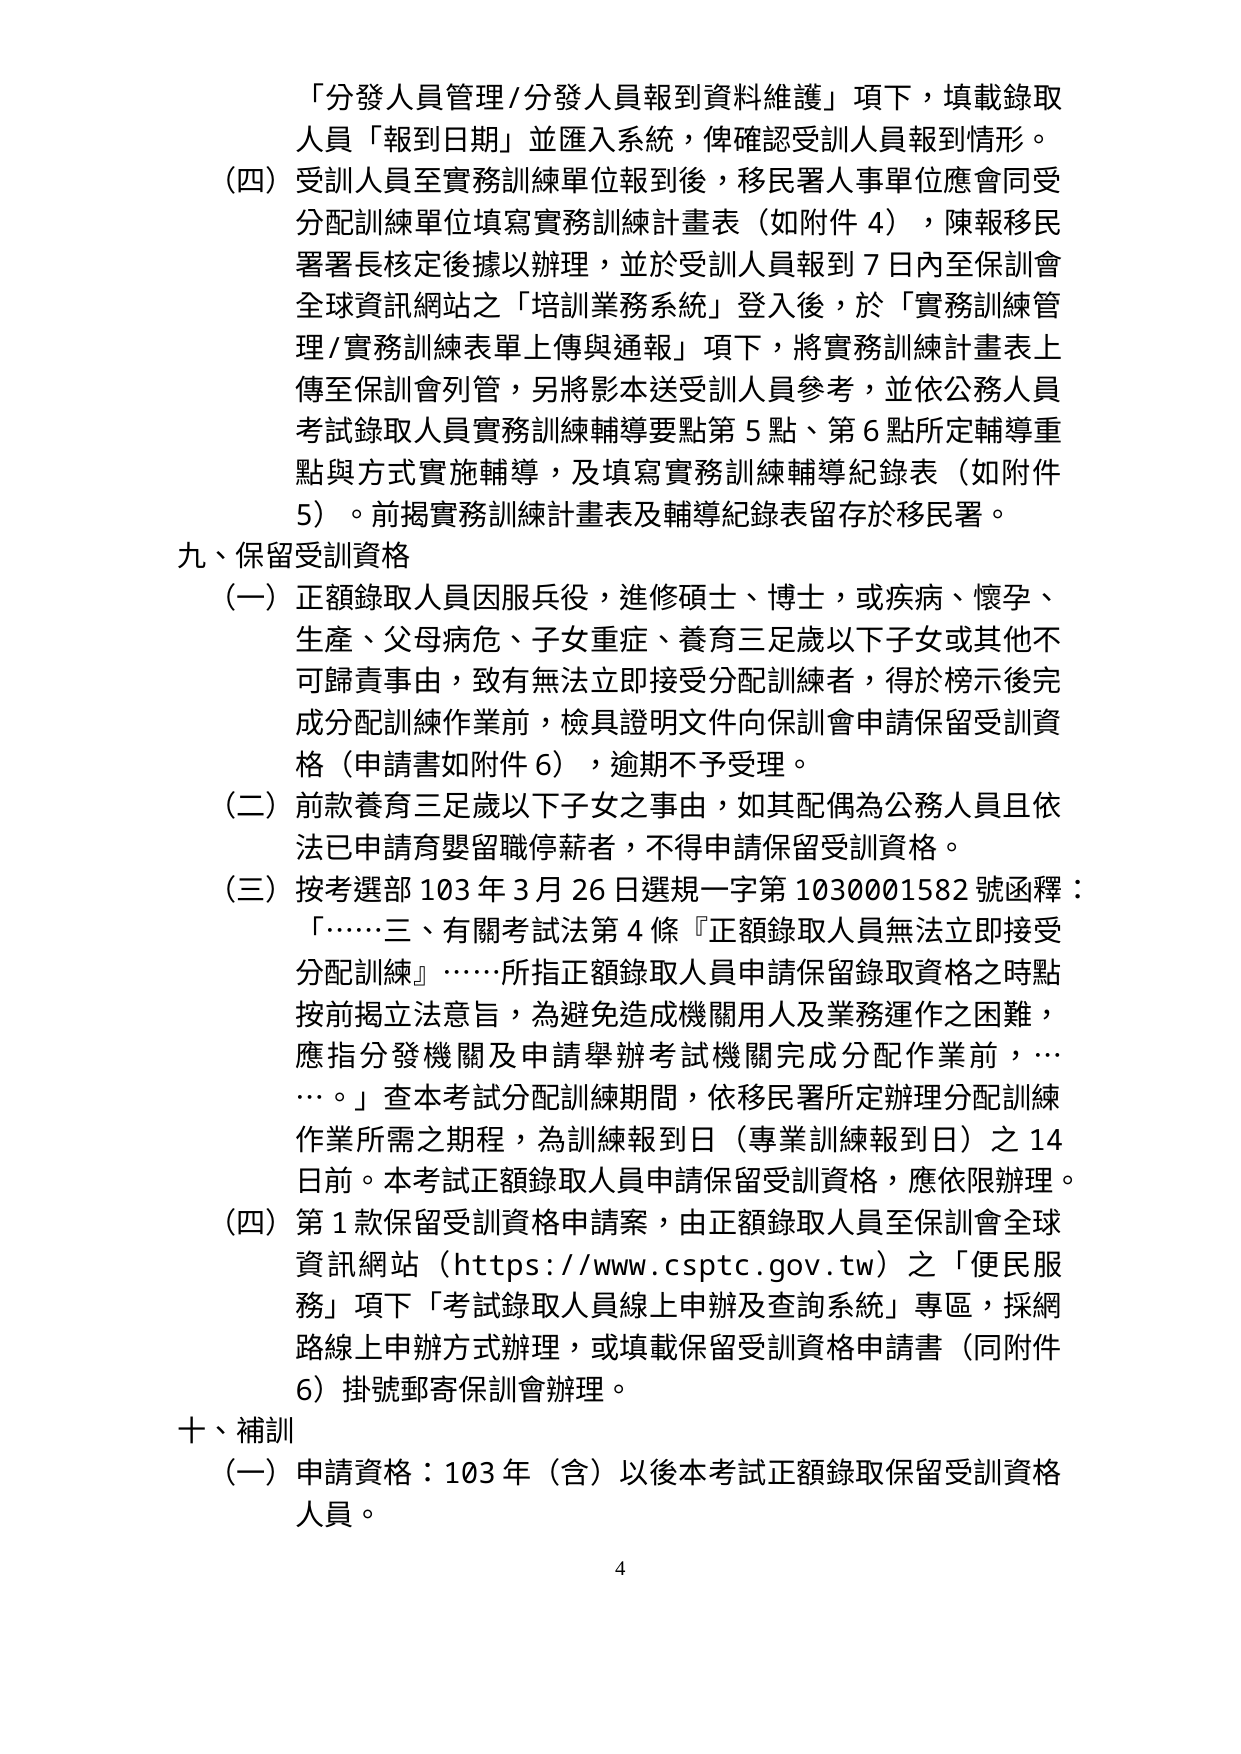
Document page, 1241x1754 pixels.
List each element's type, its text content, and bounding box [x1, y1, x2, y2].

text （二）前款養育三足歲以下子女之事由，如其配偶為公務人員且依法已申請育嬰留職停薪者，不得申請保留受訓資格。 [207, 783, 1063, 867]
text 九、保留受訓資格 [177, 533, 1063, 575]
text （一）正額錄取人員因服兵役，進修碩士、博士，或疾病、懷孕、生產、父母病危、子女重症、養育三足歲以下子女或其他不可歸責事由，致有無法立即接受分配訓練者，得於榜示後完成分配訓練作業前，檢具證明文件向保訓會申請保留受訓資格（申請書如附件6），逾期不予受理。 [207, 575, 1063, 783]
text （三）按考選部103年3月26日選規一字第1030001582號函釋：「……三、有關考試法第4條『正額錄取人員無法立即接受分配訓練』……所指正額錄取人員申請保留錄取資格之時點，按前揭立法意旨，為避免造成機關用人及業務運作之困難，應指分發機關及申請舉辦考試機關完成分配作業前，……。」查本考試分配訓練期間，依移民署所定辦理分配訓練作業所需之期程，為訓練報到日（專業訓練報到日）之14日前。本考試正額錄取人員申請保留受訓資格，應依限辦理。 [207, 867, 1063, 1200]
text 十、補訓 [177, 1408, 1063, 1450]
text （四）受訓人員至實務訓練單位報到後，移民署人事單位應會同受分配訓練單位填寫實務訓練計畫表（如附件4），陳報移民署署長核定後據以辦理，並於受訓人員報到7日內至保訓會全球資訊網站之「培訓業務系統」登入後，於「實務訓練管理/實務訓練表單上傳與通報」項下，將實務訓練計畫表上傳至保訓會列管，另將影本送受訓人員參考，並依公務人員考試錄取人員實務訓練輔導要點第5點、第6點所定輔導重點與方式實施輔導，及填寫實務訓練輔導紀錄表（如附件5）。前揭實務訓練計畫表及輔導紀錄表留存於移民署。 [207, 158, 1063, 533]
text （三）移民署人事單位應於實務訓練人員報到當日，至保訓會全球資訊網站之「培訓業務系統」（置於https://www.csptc.gov.tw首頁便民服務）登入後，於「分發人員管理/分發人員報到資料維護/各項特考錄取人員分配資料登錄」項下，填載錄取人員「身分證統一編號」、「年度」、「考試名稱」後，將錄取人員轉為移民署之受訓人員，再至「分發人員管理/分發人員報到資料維護」項下，填載錄取人員「報到日期」並匯入系統，俾確認受訓人員報到情形。 [207, 75, 1063, 158]
text （四）第1款保留受訓資格申請案，由正額錄取人員至保訓會全球資訊網站（https://www.csptc.gov.tw）之「便民服務」項下「考試錄取人員線上申辦及查詢系統」專區，採網路線上申辦方式辦理，或填載保留受訓資格申請書（同附件6）掛號郵寄保訓會辦理。 [207, 1200, 1063, 1408]
text （一）申請資格：103年（含）以後本考試正額錄取保留受訓資格人員。 [207, 1450, 1063, 1533]
